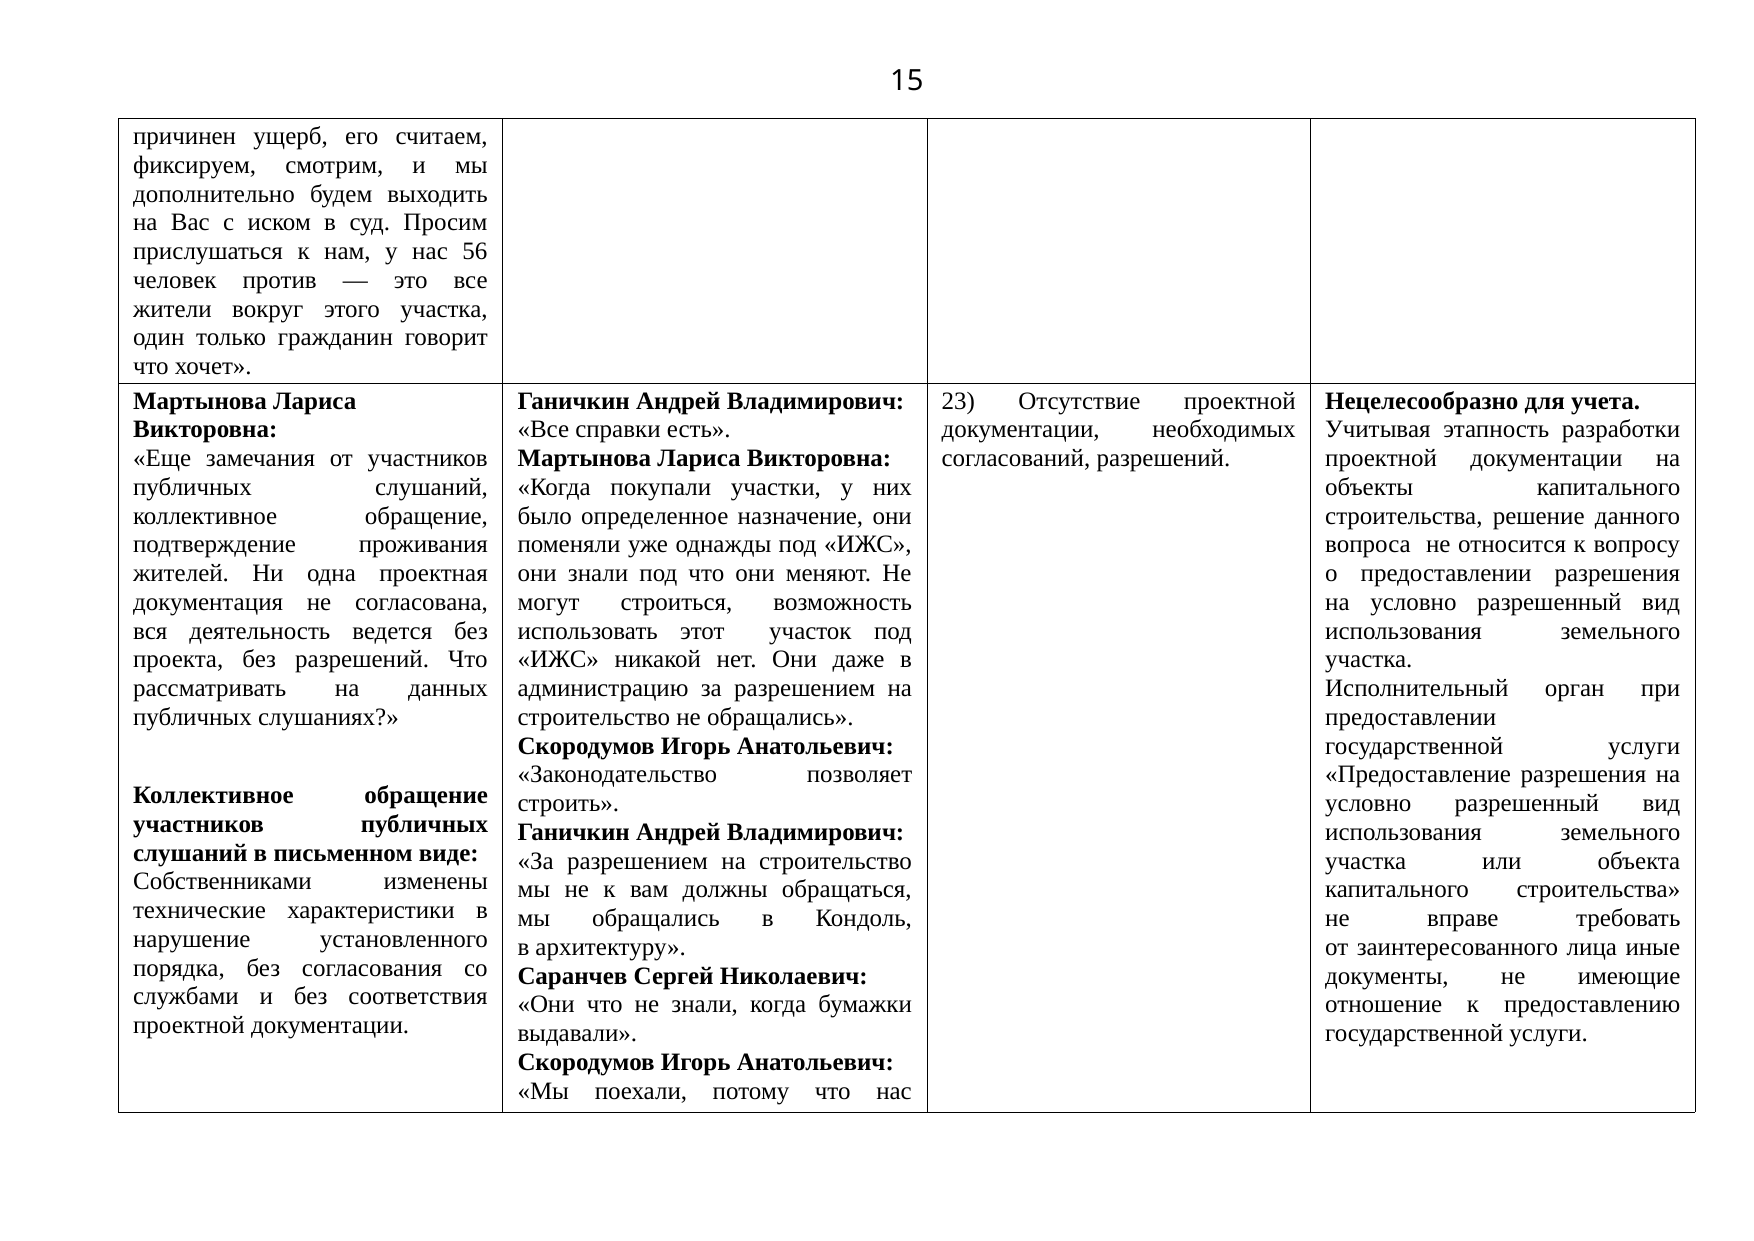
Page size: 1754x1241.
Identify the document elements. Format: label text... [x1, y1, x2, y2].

table_cell Нецелесообразно для учета. Учитывая этапность разработки проектной документации на объекты капитального строительства, решение данного вопроса не относится к вопросу о предоставлении разрешения на условно разрешенный вид использования земельного участка. Исполнительный орган при предоставлении государственной услуги «Предоставление разрешения на условно разрешенный вид использования земельного участка или объекта капитального строительства» не вправе требовать от заинтересованного лица иные документы, не имеющие отношение к предоставлению государственной услуги. [1311, 384, 1695, 1112]
table_cell Ганичкин Андрей Владимирович: «Все справки есть». Мартынова Лариса Викторовна: «Когда покупали участки, у них было определенное назначение, они поменяли уже однажды под «ИЖС», они знали под что они меняют. Не могут строиться, возможность использовать этот участок под «ИЖС» никакой нет. Они даже в администрацию за разрешением на строительство не обращались». Скородумов Игорь Анатольевич: «Законодательство позволяет строить». Ганичкин Андрей Владимирович: «За разрешением на строительство мы не к вам должны обращаться, мы обращались в Кондоль, в архитектуру». Саранчев Сергей Николаевич: «Они что не знали, когда бумажки выдавали». Скородумов Игорь Анатольевич: «Мы поехали, потому что нас [503, 384, 927, 1112]
table_cell 23) Отсутствие проектной документации, необходимых согласований, разрешений. [928, 384, 1310, 1112]
table_cell [503, 119, 927, 383]
table_cell [1311, 119, 1695, 383]
table_cell причинен ущерб, его считаем, фиксируем, смотрим, и мы дополнительно будем выходить на Вас с иском в суд. Просим прислушаться к нам, у нас 56 человек против — это все жители вокруг этого участка, один только гражданин говорит что хочет». [119, 119, 502, 383]
table_cell Мартынова Лариса Викторовна: «Еще замечания от участников публичных слушаний, коллективное обращение, подтверждение проживания жителей. Ни одна проектная документация не согласована, вся деятельность ведется без проекта, без разрешений. Что рассматривать на данных публичных слушаниях?» Коллективное обращение участников публичных слушаний в письменном виде: Собственниками изменены технические характеристики в нарушение установленного порядка, без согласования со службами и без соответствия проектной документации. [119, 384, 502, 1112]
table_cell [928, 119, 1310, 383]
